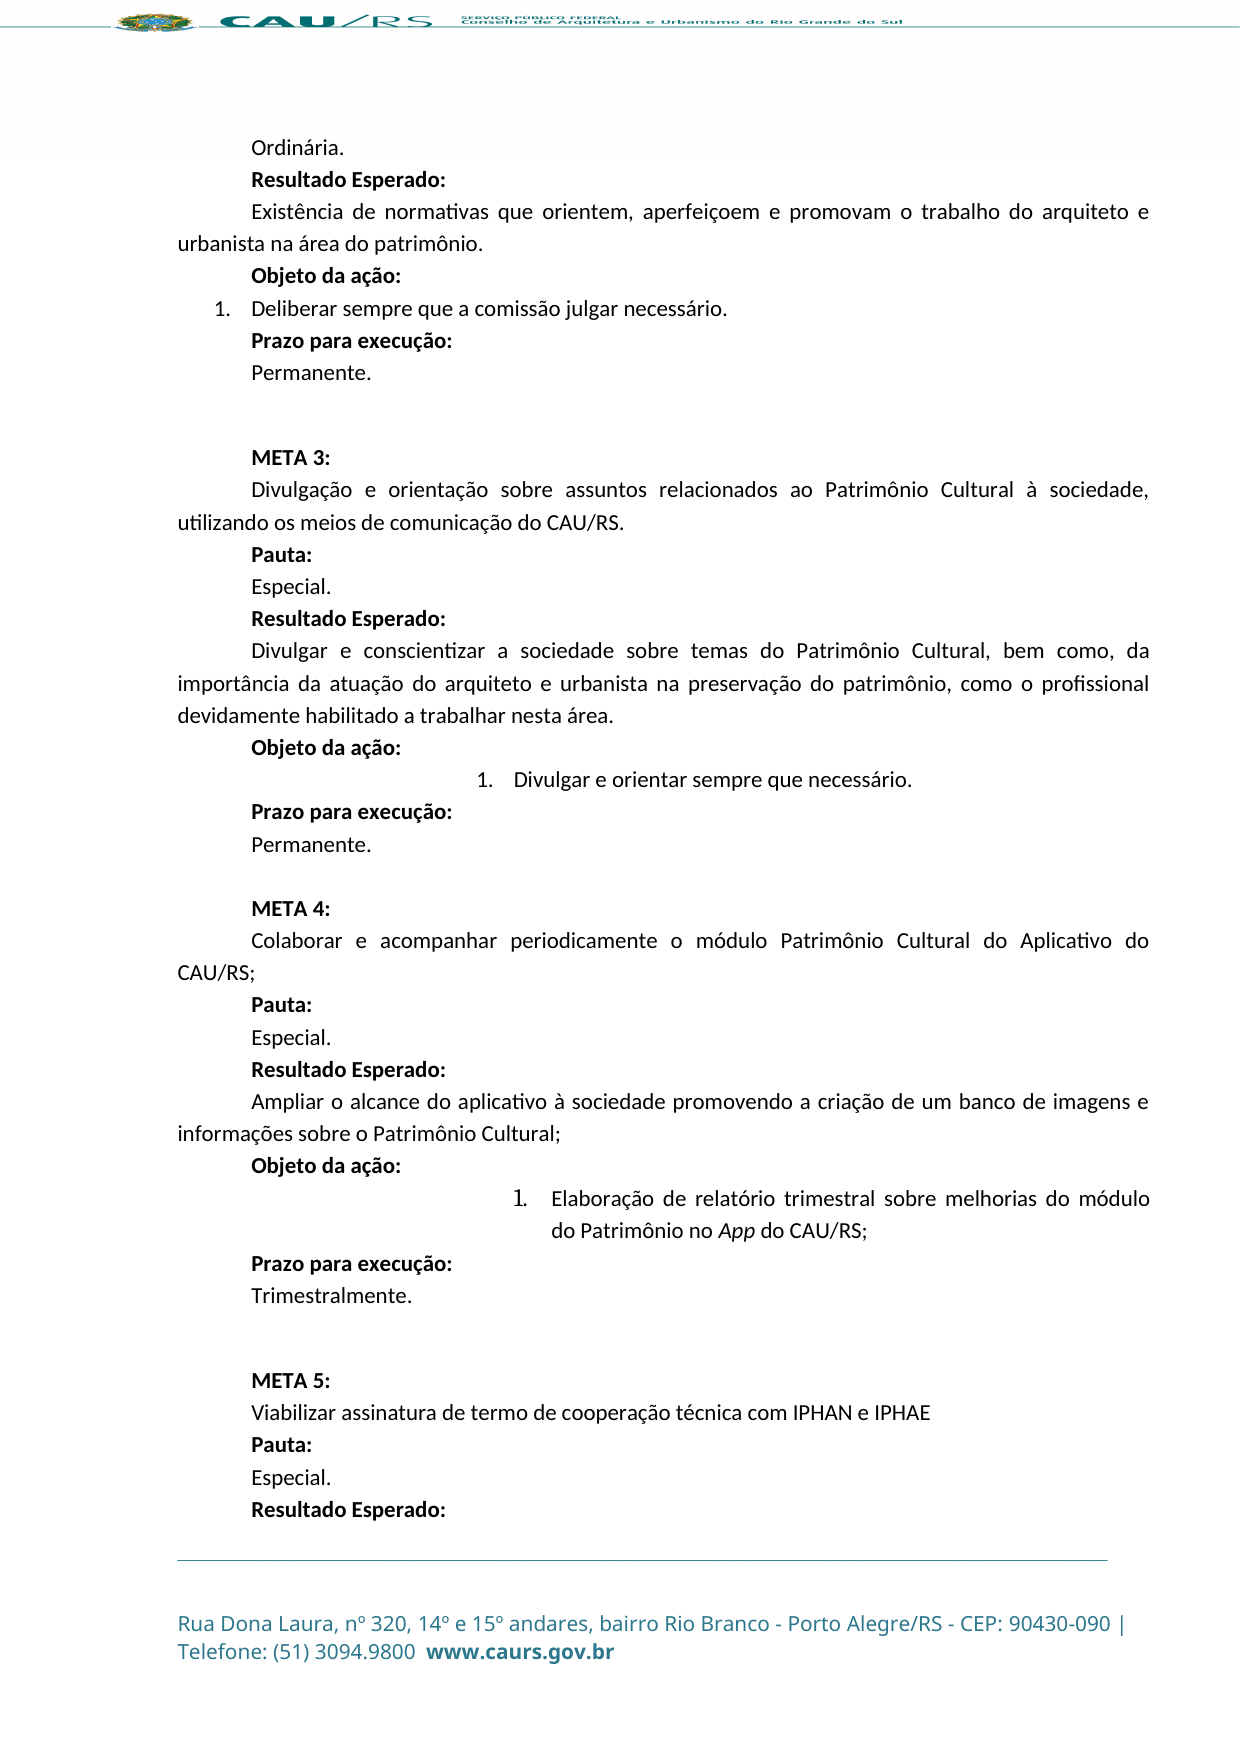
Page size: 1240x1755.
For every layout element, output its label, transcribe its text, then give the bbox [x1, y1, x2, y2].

text Viabilizar assinatura de termo de cooperação técnica com IPHAN e IPHAE [251, 1398, 1151, 1426]
text META 4: [251, 894, 1151, 922]
list Elaboração de relatório trimestral sobre melhorias do módulo do Patrimônio no App do CAU/RS; [513, 1184, 1151, 1245]
text Objeto da ação: [251, 733, 1151, 761]
text Resultado Esperado: [251, 1055, 1151, 1083]
text Divulgar e conscientizar a sociedade sobre temas do Patrimônio Cultural, bem como, da importância da atuação do arquiteto e urbanista na preservação do patrimônio, como o profissional devidamente habilitado a trabalhar nesta área. [177, 637, 1151, 729]
text Divulgação e orientação sobre assuntos relacionados ao Patrimônio Cultural à sociedade, utilizando os meios de comunicação do CAU/RS. [177, 476, 1151, 536]
list Permanente. [251, 830, 1151, 858]
list Prazo para execução: [251, 326, 1151, 354]
text Existência de normativas que orientem, aperfeiçoem e promovam o trabalho do arquiteto e urbanista na área do patrimônio. [177, 197, 1151, 257]
text Resultado Esperado: [251, 165, 1151, 193]
text Especial. [251, 572, 1151, 600]
text META 5: [251, 1366, 1151, 1394]
text Objeto da ação: [251, 1152, 1151, 1179]
list Prazo para execução: [251, 797, 1151, 826]
text Colaborar e acompanhar periodicamente o módulo Patrimônio Cultural do Aplicativo do CAU/RS; [177, 926, 1151, 986]
text Especial. [251, 1023, 1151, 1051]
text META 3: [251, 443, 1151, 471]
text Pauta: [251, 1431, 1151, 1459]
text Objeto da ação: [251, 262, 1151, 290]
text Resultado Esperado: [251, 604, 1151, 632]
list Prazo para execução: [251, 1249, 1151, 1277]
list Trimestralmente. [251, 1281, 1151, 1309]
text Ampliar o alcance do aplicativo à sociedade promovendo a criação de um banco de imagens e informações sobre o Patrimônio Cultural; [177, 1087, 1151, 1147]
text Pauta: [251, 540, 1151, 568]
list Permanente. [251, 358, 1151, 386]
text Resultado Esperado: [251, 1495, 1151, 1523]
list Divulgar e orientar sempre que necessário. [476, 765, 1151, 793]
text Pauta: [251, 991, 1151, 1019]
text Especial. [251, 1463, 1151, 1491]
list Deliberar sempre que a comissão julgar necessário. [213, 294, 1151, 322]
